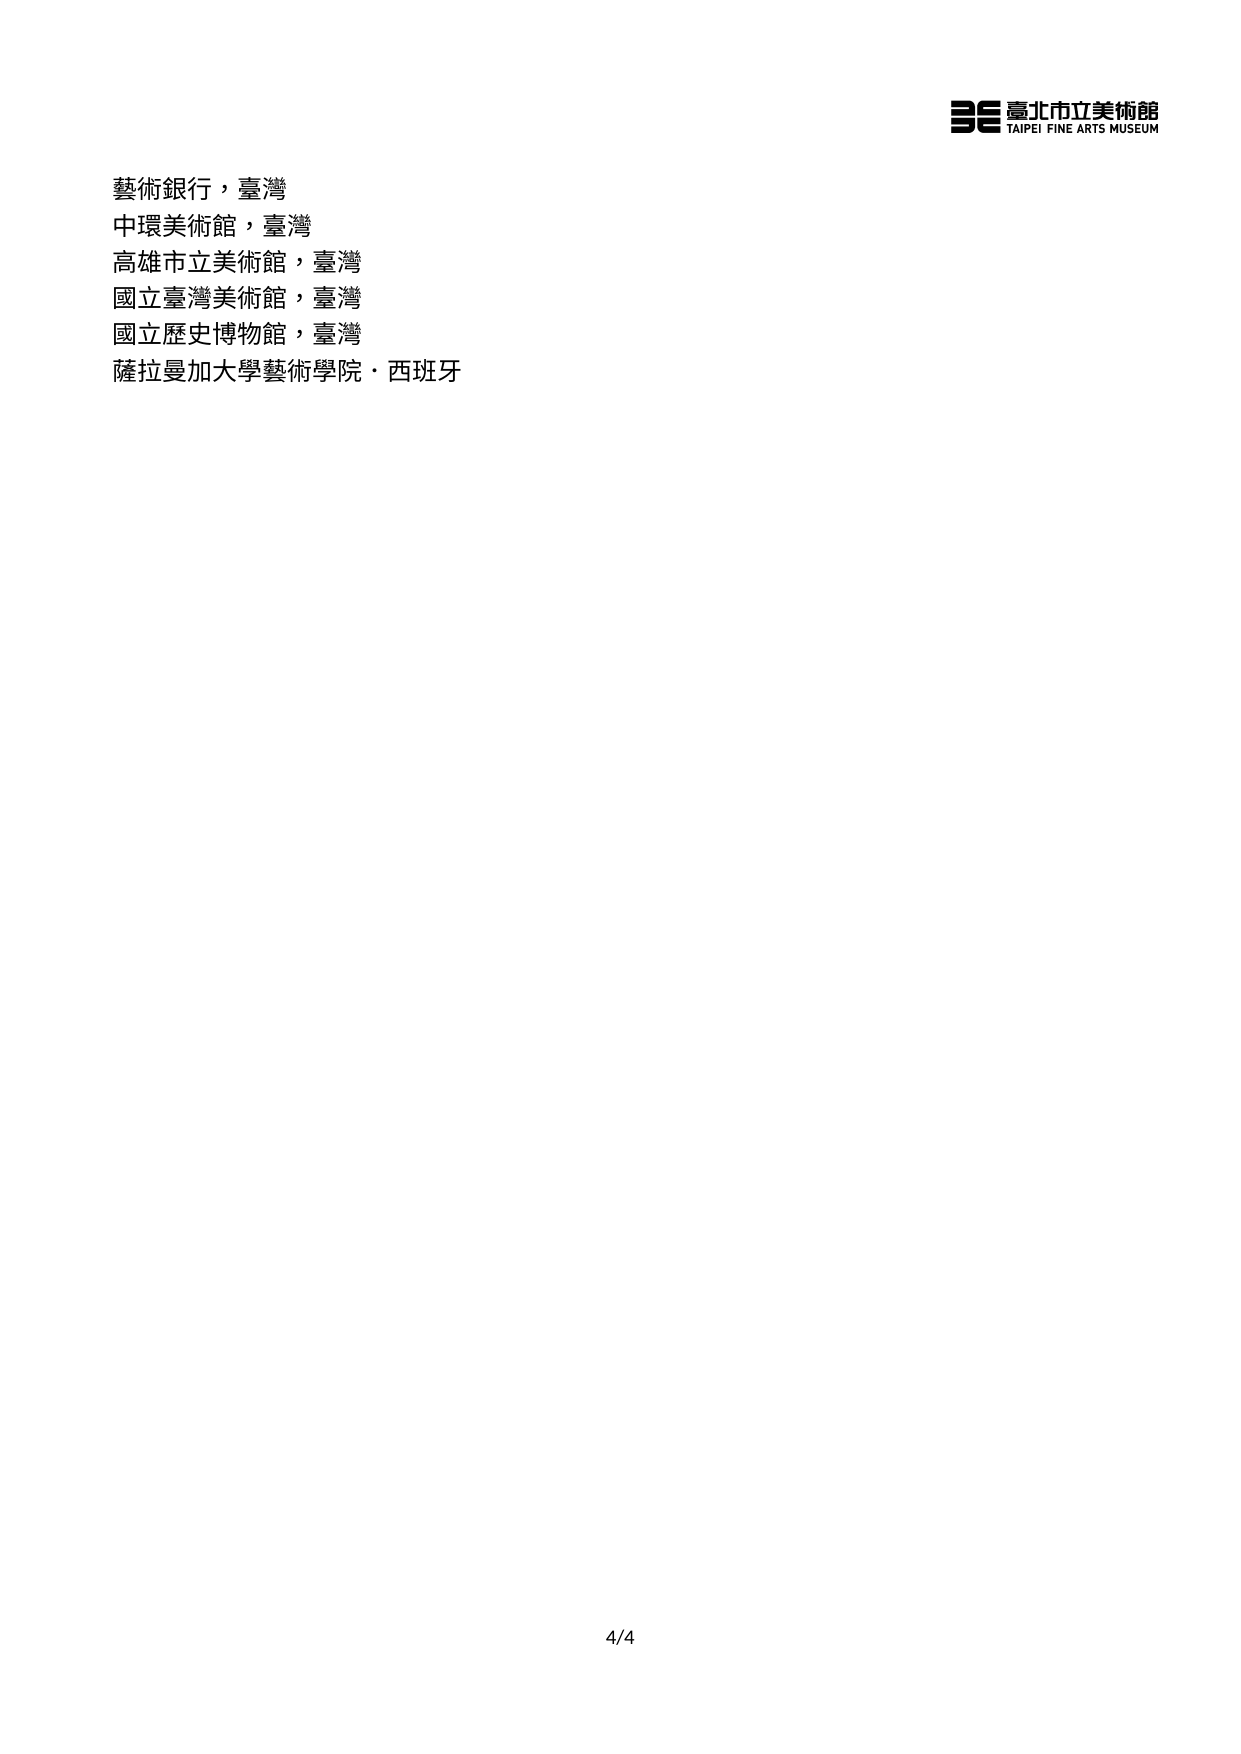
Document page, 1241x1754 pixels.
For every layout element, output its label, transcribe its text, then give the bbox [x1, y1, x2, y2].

text 薩拉曼加大學藝術學院．西班牙 [112, 351, 1128, 387]
text 中環美術館，臺灣 [112, 206, 1128, 242]
text 藝術銀行，臺灣 [112, 170, 1128, 206]
text 國立臺灣美術館，臺灣 [112, 279, 1128, 315]
text 高雄市立美術館，臺灣 [112, 242, 1128, 279]
text 國立歷史博物館，臺灣 [112, 315, 1128, 351]
